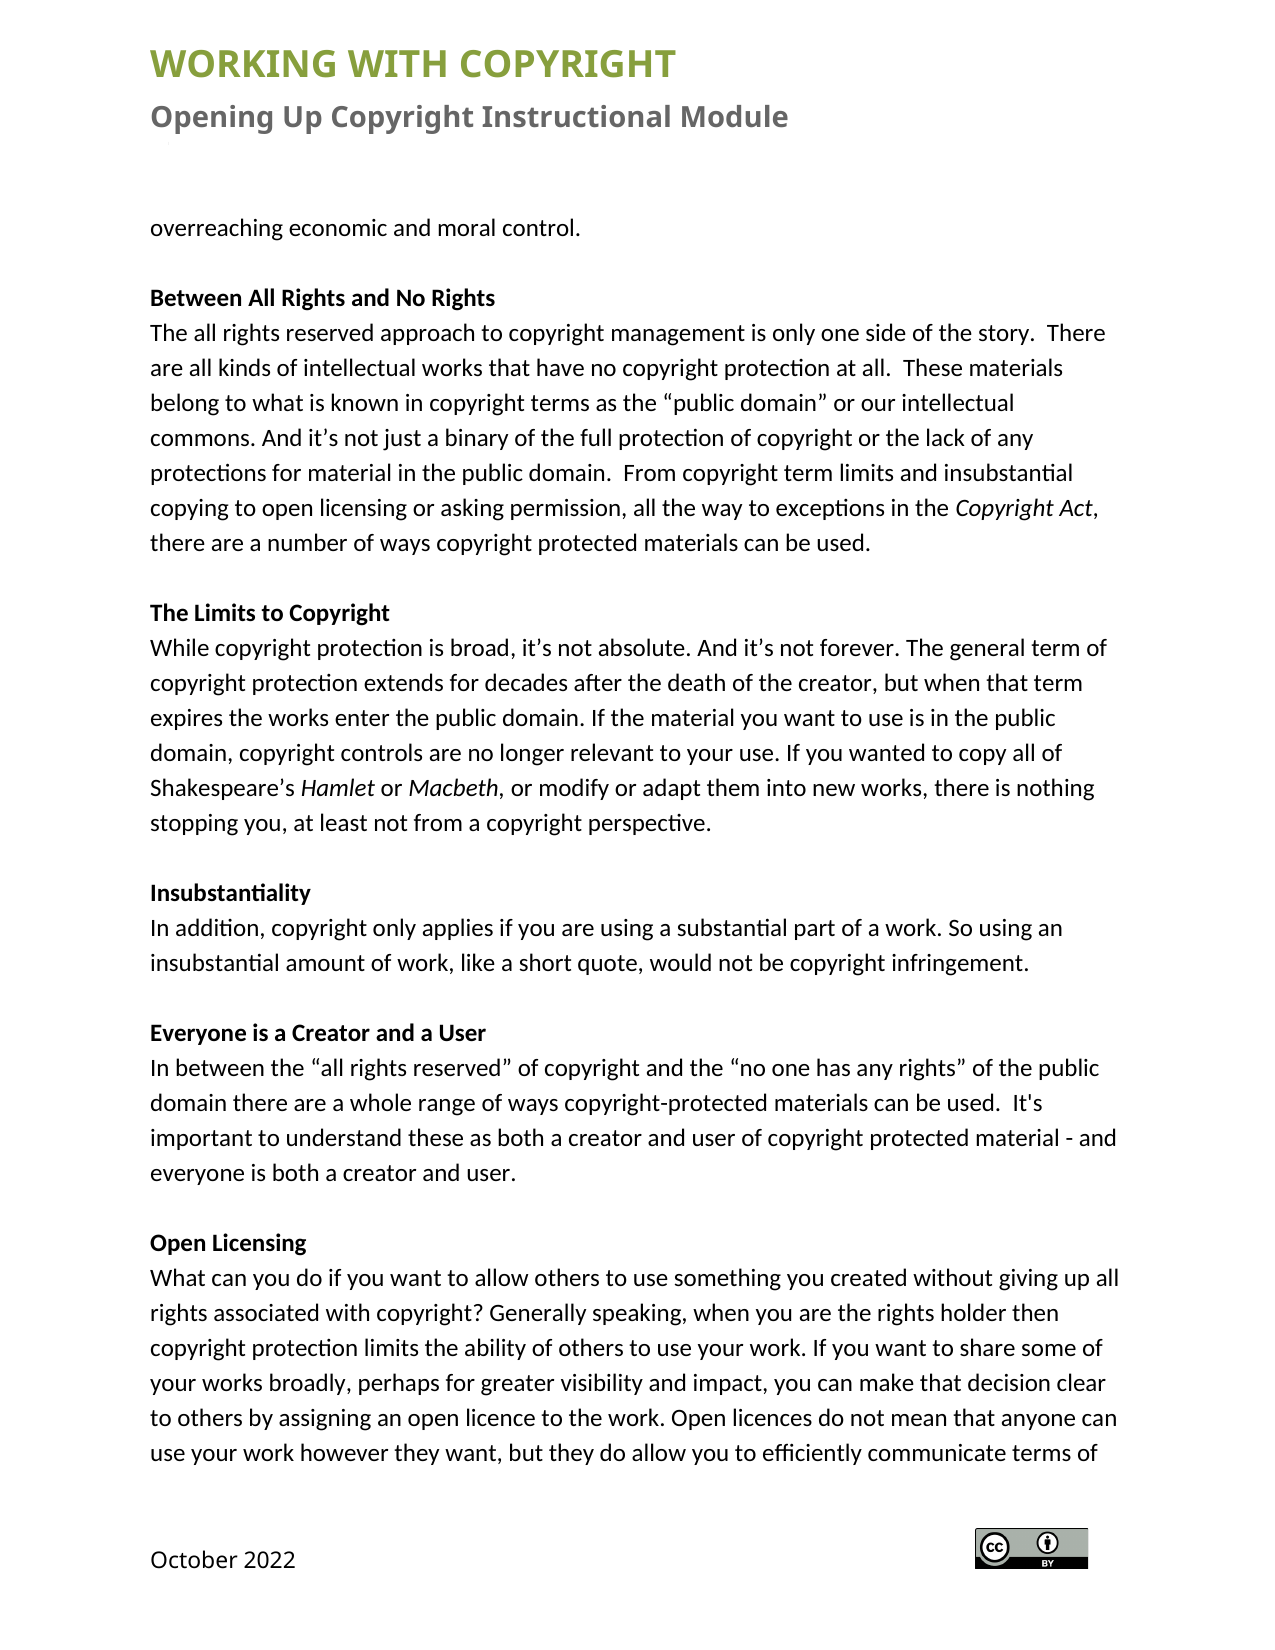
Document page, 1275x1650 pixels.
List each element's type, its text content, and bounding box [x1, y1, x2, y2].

text While copyright protection is broad, it’s not absolute. And it’s not forever. The general term of copyright protection extends for decades after the death of the creator, but when that term expires the works enter the public domain. If the material you want to use is in the public domain, copyright controls are no longer relevant to your use. If you wanted to copy all of Shakespeare’s Hamlet or Macbeth, or modify or adapt them into new works, there is nothing stopping you, at least not from a copyright perspective. [150, 632, 1125, 837]
picture [975, 1528, 1089, 1569]
text Everyone is a Creator and a User [150, 1017, 1125, 1047]
text Insubstantiality [150, 877, 1125, 907]
text overreaching economic and moral control. [150, 212, 1125, 242]
text Open Licensing [150, 1227, 1125, 1257]
text The all rights reserved approach to copyright management is only one side of the story. There are all kinds of intellectual works that have no copyright protection at all. These materials belong to what is known in copyright terms as the “public domain” or our intellectual commons. And it’s not just a binary of the full protection of copyright or the lack of any protections for material in the public domain. From copyright term limits and insubstantial copying to open licensing or asking permission, all the way to exceptions in the Copyright Act, there are a number of ways copyright protected materials can be used. [150, 317, 1125, 557]
text The Limits to Copyright [150, 597, 1125, 627]
text In addition, copyright only applies if you are using a substantial part of a work. So using an insubstantial amount of work, like a short quote, would not be copyright infringement. [150, 912, 1125, 977]
text What can you do if you want to allow others to use something you created without giving up all rights associated with copyright? Generally speaking, when you are the rights holder then copyright protection limits the ability of others to use your work. If you want to share some of your works broadly, perhaps for greater visibility and impact, you can make that decision clear to others by assigning an open licence to the work. Open licences do not mean that anyone can use your work however they want, but they do allow you to efficiently communicate terms of [150, 1262, 1125, 1467]
text Between All Rights and No Rights [150, 282, 1125, 312]
text In between the “all rights reserved” of copyright and the “no one has any rights” of the public domain there are a whole range of ways copyright-protected materials can be used. It's important to understand these as both a creator and user of copyright protected material - and everyone is both a creator and user. [150, 1052, 1125, 1187]
